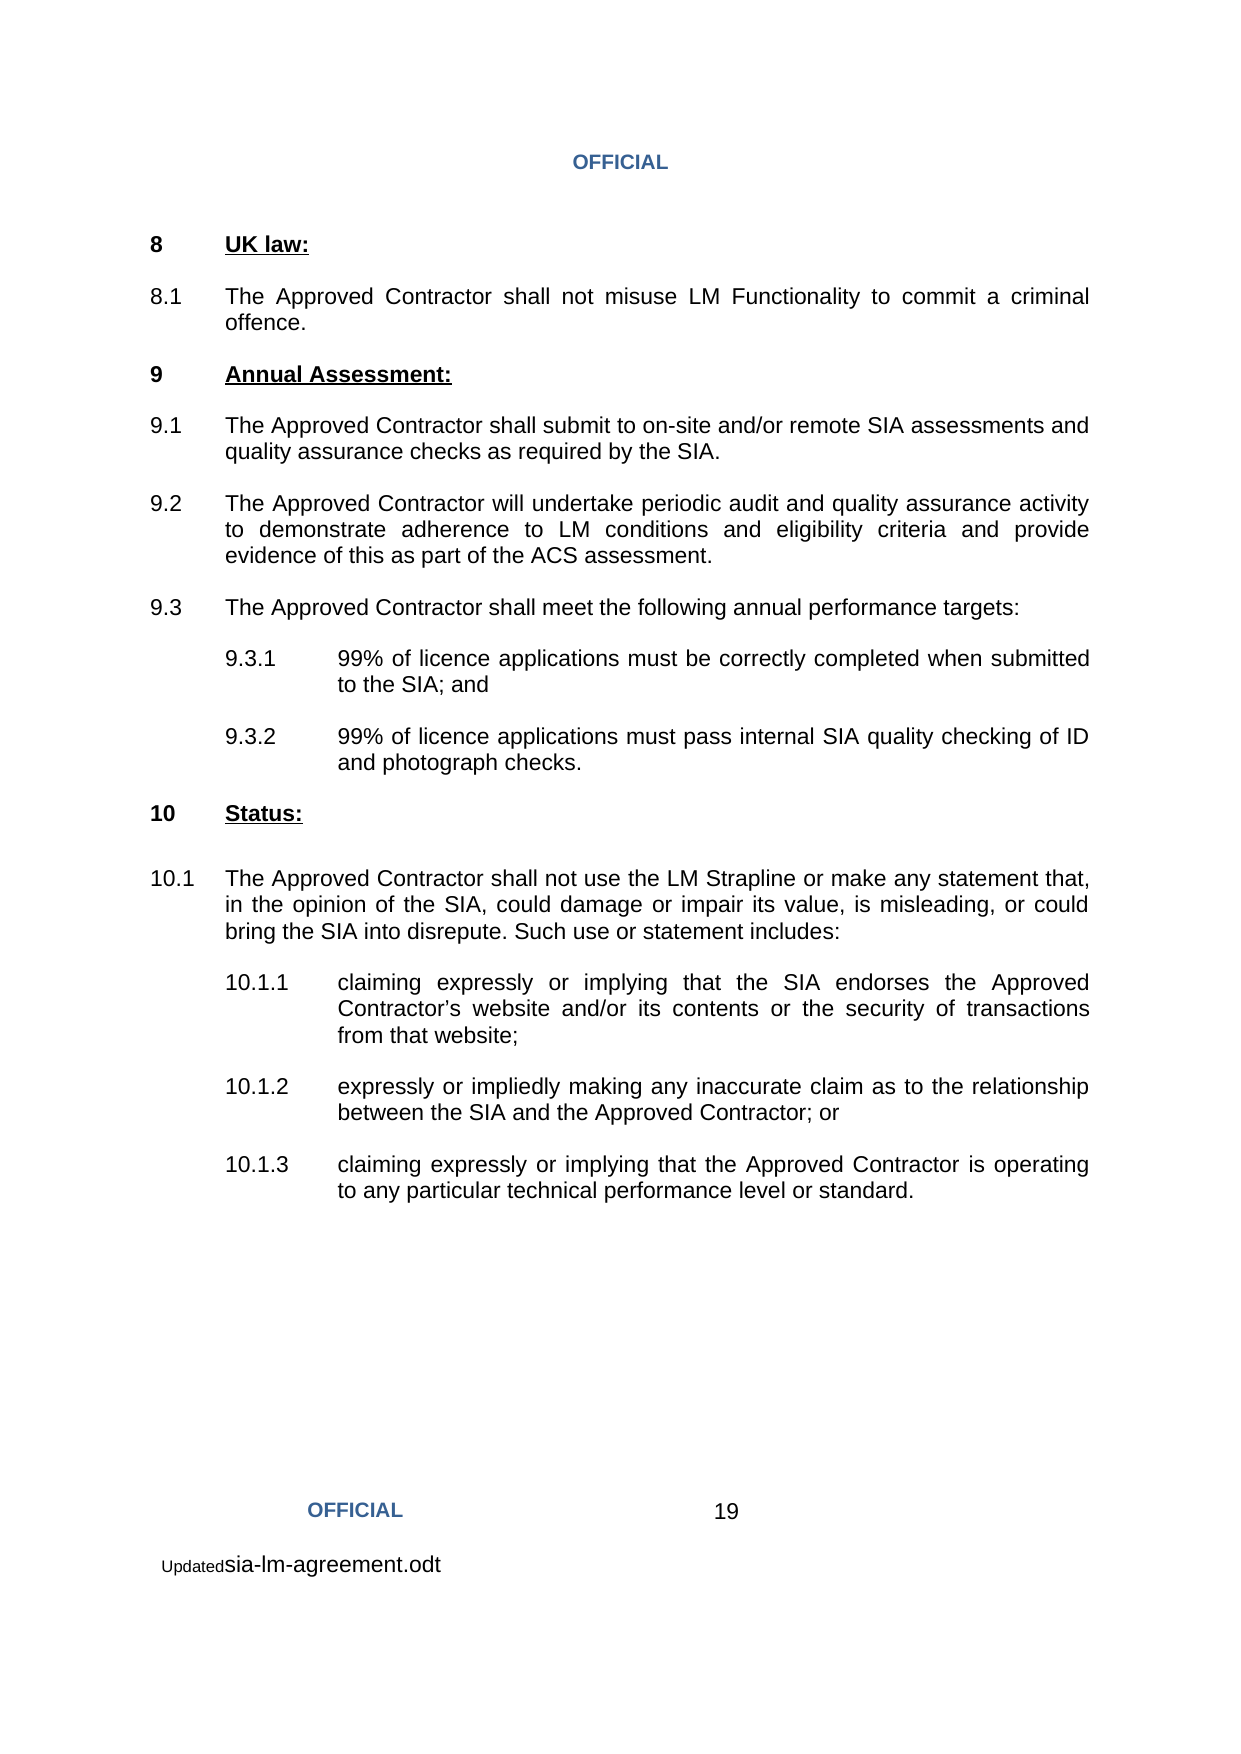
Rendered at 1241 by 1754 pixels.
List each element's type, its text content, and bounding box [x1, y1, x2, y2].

list 99% of licence applications must be correctly completed when submitted to the SIA; and [225, 645, 1091, 698]
list The Approved Contractor will undertake periodic audit and quality assurance activity to demonstrate adherence to LM conditions and eligibility criteria and provide evidence of this as part of the ACS assessment. [150, 489, 1091, 569]
list Annual Assessment: [150, 361, 1091, 387]
list The Approved Contractor shall meet the following annual performance targets: [150, 594, 1091, 620]
list The Approved Contractor shall not use the LM Strapline or make any statement that, in the opinion of the SIA, could damage or impair its value, is misleading, or could bring the SIA into disrepute. Such use or statement includes: [150, 865, 1091, 944]
list claiming expressly or implying that the SIA endorses the Approved Contractor’s website and/or its contents or the security of transactions from that website; [225, 969, 1091, 1048]
list expressly or impliedly making any inaccurate claim as to the relationship between the SIA and the Approved Contractor; or [225, 1073, 1091, 1126]
list The Approved Contractor shall submit to on-site and/or remote SIA assessments and quality assurance checks as required by the SIA. [150, 412, 1091, 464]
list The Approved Contractor shall not misuse LM Functionality to commit a criminal offence. [150, 283, 1091, 336]
list claiming expressly or implying that the Approved Contractor is operating to any particular technical performance level or standard. [225, 1151, 1091, 1203]
list Status: [150, 800, 1091, 827]
list 99% of licence applications must pass internal SIA quality checking of ID and photograph checks. [225, 723, 1091, 775]
list UK law: [150, 231, 1091, 258]
